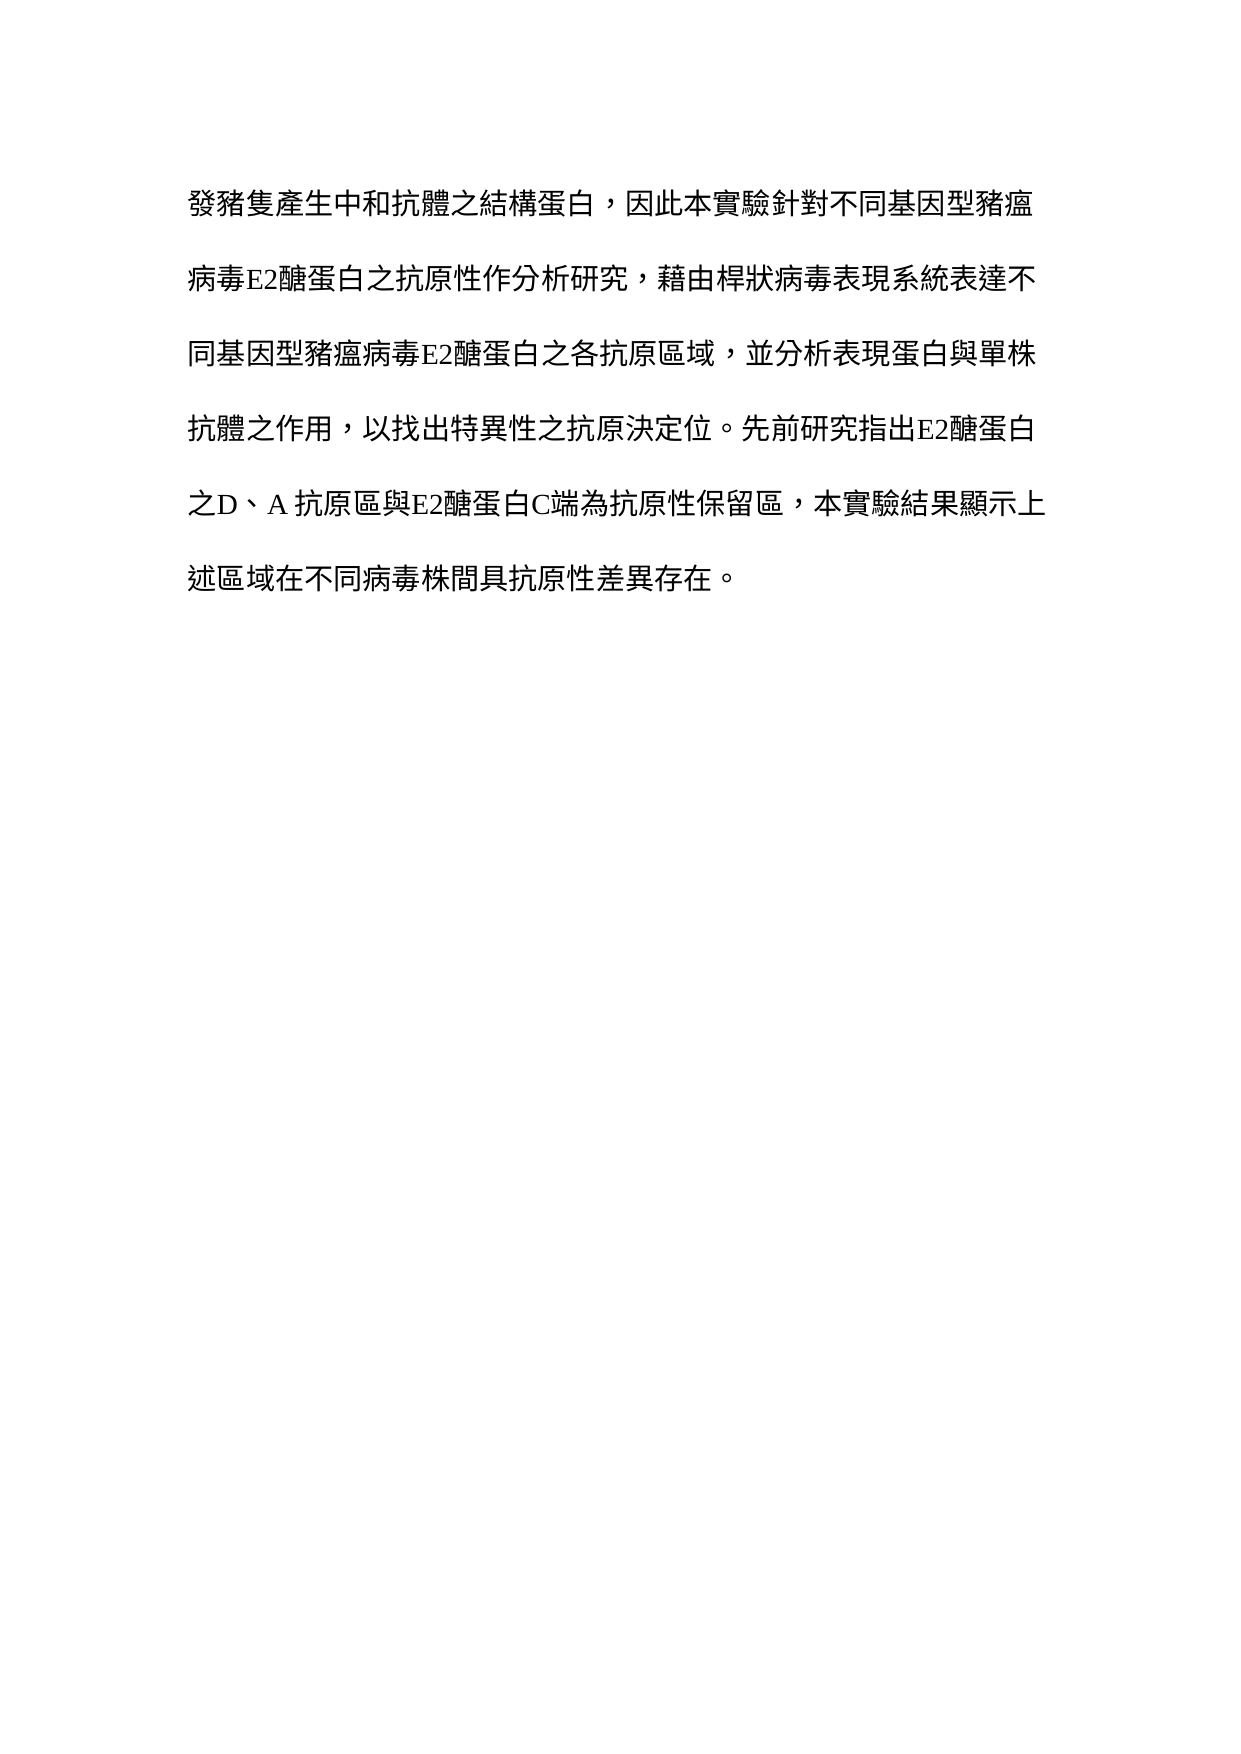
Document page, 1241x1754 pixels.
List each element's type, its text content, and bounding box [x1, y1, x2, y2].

text 發豬隻產生中和抗體之結構蛋白，因此本實驗針對不同基因型豬瘟病毒E2醣蛋白之抗原性作分析研究，藉由桿狀病毒表現系統表達不同基因型豬瘟病毒E2醣蛋白之各抗原區域，並分析表現蛋白與單株抗體之作用，以找出特異性之抗原決定位。先前研究指出E2醣蛋白之D、A 抗原區與E2醣蛋白C端為抗原性保留區，本實驗結果顯示上述區域在不同病毒株間具抗原性差異存在。 [187, 164, 1053, 614]
